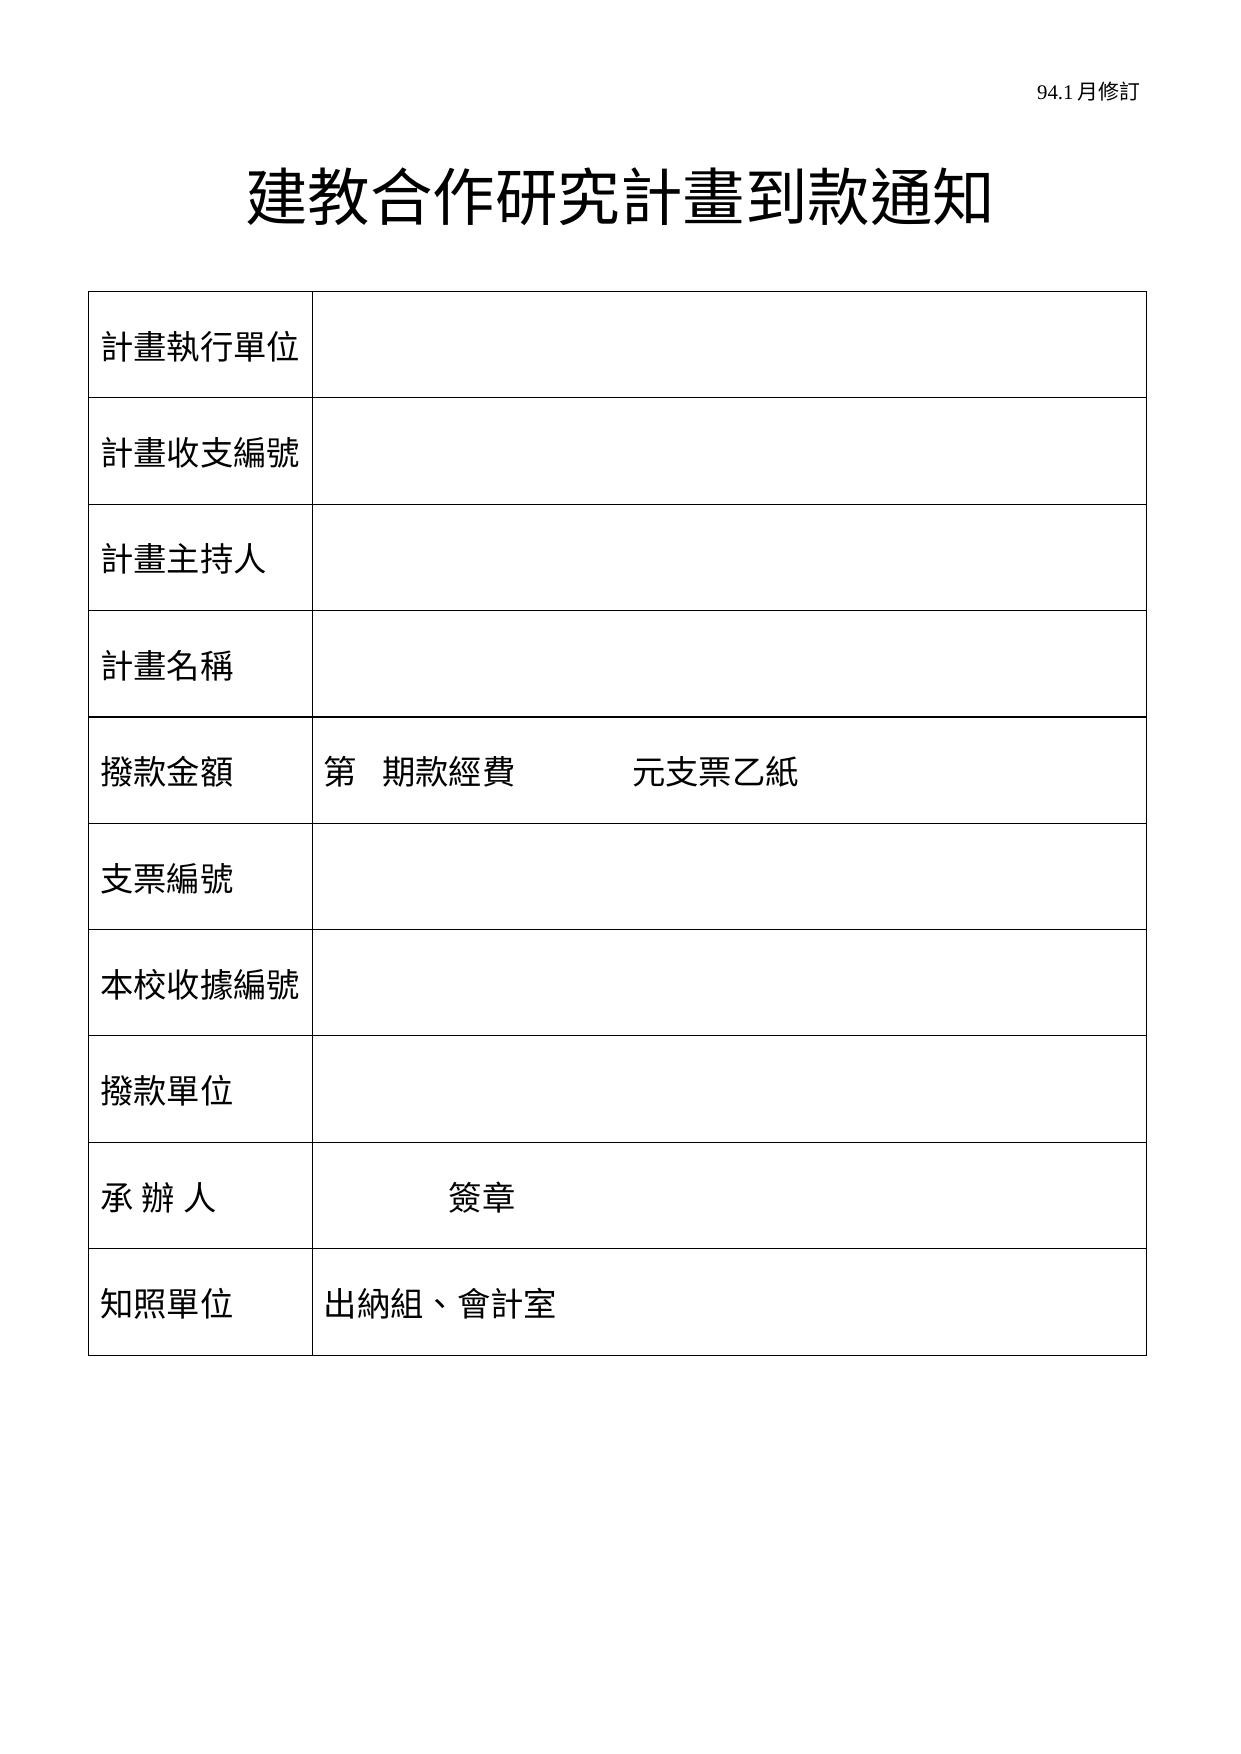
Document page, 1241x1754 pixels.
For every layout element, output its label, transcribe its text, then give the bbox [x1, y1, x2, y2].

table_cell 計畫主持人 [89, 505, 312, 610]
table_cell [313, 824, 1146, 929]
table_cell 出納組、會計室 [313, 1249, 1146, 1354]
table_cell 計畫名稱 [89, 611, 312, 716]
table_cell 計畫收支編號 [89, 398, 312, 504]
table_cell 簽章 [313, 1143, 1146, 1248]
table_cell [313, 1036, 1146, 1142]
text 建教合作研究計畫到款通知 [100, 148, 1140, 238]
table_header 計畫執行單位 [89, 292, 312, 397]
table_cell 承 辦 人 [89, 1143, 312, 1248]
table_cell 撥款金額 [89, 718, 312, 823]
table_cell 本校收據編號 [89, 930, 312, 1035]
table_cell 支票編號 [89, 824, 312, 929]
table_cell 第 期款經費 元支票乙紙 [313, 718, 1146, 823]
table_cell [313, 611, 1146, 716]
table_cell [313, 505, 1146, 610]
table_cell [313, 398, 1146, 504]
table_cell [313, 930, 1146, 1035]
table_header [313, 292, 1146, 397]
table_cell 知照單位 [89, 1249, 312, 1354]
table_cell 撥款單位 [89, 1036, 312, 1142]
